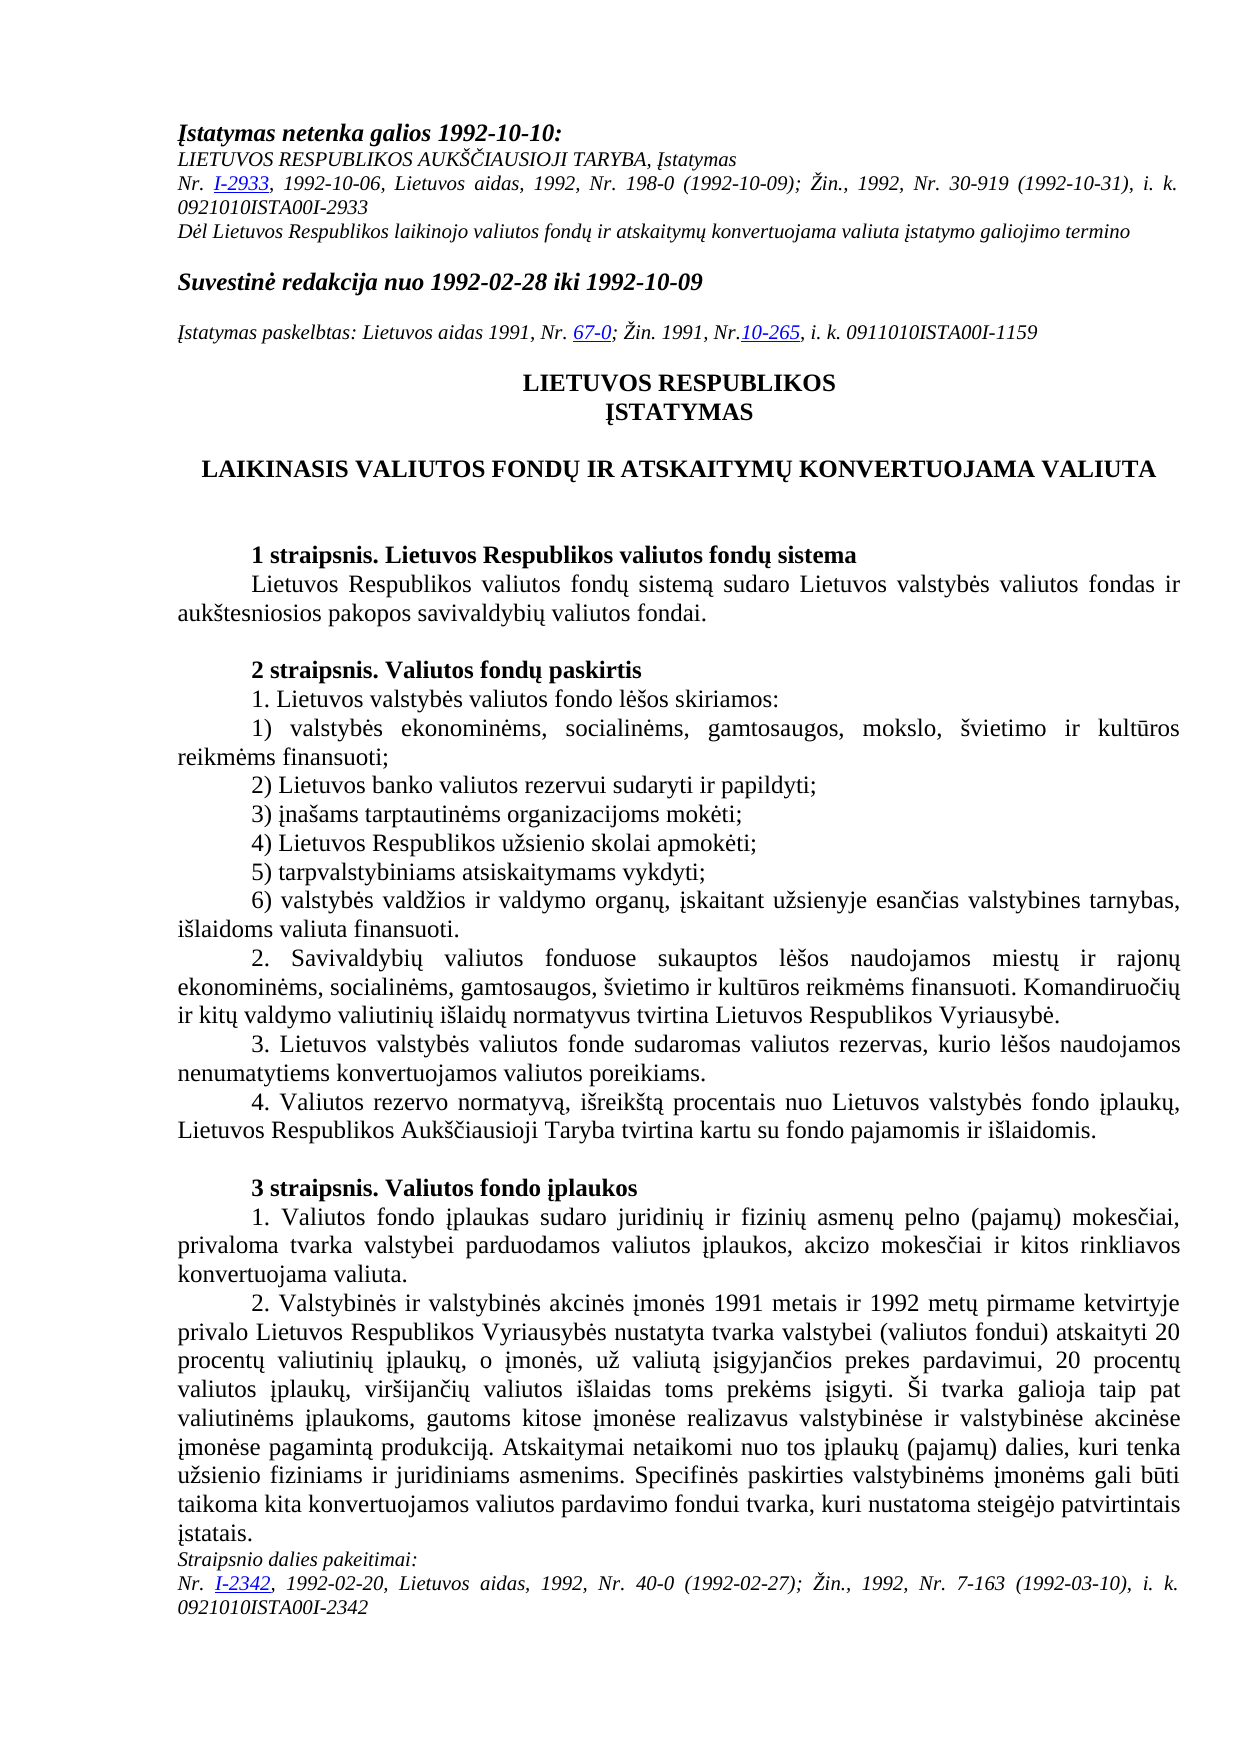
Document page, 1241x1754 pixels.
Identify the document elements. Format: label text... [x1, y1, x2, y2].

text Įstatymas paskelbtas: Lietuvos aidas 1991, Nr. 67-0; Žin. 1991, Nr.10-265, i. k. 0911010ISTA00I-1159 [177, 320, 1181, 344]
text Dėl Lietuvos Respublikos laikinojo valiutos fondų ir atskaitymų konvertuojama valiuta įstatymo galiojimo termino [177, 219, 1181, 243]
text 3 straipsnis. Valiutos fondo įplaukos [177, 1173, 1181, 1202]
text Straipsnio dalies pakeitimai: [177, 1547, 1181, 1571]
text 5) tarpvalstybiniams atsiskaitymams vykdyti; [177, 857, 1181, 886]
text Nr. I-2933, 1992-10-06, Lietuvos aidas, 1992, Nr. 198-0 (1992-10-09); Žin., 1992, Nr. 30-919 (1992-10-31), i. k. 0921010ISTA00I-2933 [177, 171, 1181, 219]
text 4) Lietuvos Respublikos užsienio skolai apmokėti; [177, 828, 1181, 857]
text 1. Valiutos fondo įplaukas sudaro juridinių ir fizinių asmenų pelno (pajamų) mokesčiai, privaloma tvarka valstybei parduodamos valiutos įplaukos, akcizo mokesčiai ir kitos rinkliavos konvertuojama valiuta. [177, 1202, 1181, 1288]
text 3. Lietuvos valstybės valiutos fonde sudaromas valiutos rezervas, kurio lėšos naudojamos nenumatytiems konvertuojamos valiutos poreikiams. [177, 1029, 1181, 1087]
text 4. Valiutos rezervo normatyvą, išreikštą procentais nuo Lietuvos valstybės fondo įplaukų, Lietuvos Respublikos Aukščiausioji Taryba tvirtina kartu su fondo pajamomis ir išlaidomis. [177, 1087, 1181, 1144]
text Nr. I-2342, 1992-02-20, Lietuvos aidas, 1992, Nr. 40-0 (1992-02-27); Žin., 1992, Nr. 7-163 (1992-03-10), i. k. 0921010ISTA00I-2342 [177, 1571, 1181, 1619]
text ĮSTATYMAS [177, 397, 1181, 426]
text 1 straipsnis. Lietuvos Respublikos valiutos fondų sistema [177, 541, 1181, 569]
text 2. Valstybinės ir valstybinės akcinės įmonės 1991 metais ir 1992 metų pirmame ketvirtyje privalo Lietuvos Respublikos Vyriausybės nustatyta tvarka valstybei (valiutos fondui) atskaityti 20 procentų valiutinių įplaukų, o įmonės, už valiutą įsigyjančios prekes pardavimui, 20 procentų valiutos įplaukų, viršijančių valiutos išlaidas toms prekėms įsigyti. Ši tvarka galioja taip pat valiutinėms įplaukoms, gautoms kitose įmonėse realizavus valstybinėse ir valstybinėse akcinėse įmonėse pagamintą produkciją. Atskaitymai netaikomi nuo tos įplaukų (pajamų) dalies, kuri tenka užsienio fiziniams ir juridiniams asmenims. Specifinės paskirties valstybinėms įmonėms gali būti taikoma kita konvertuojamos valiutos pardavimo fondui tvarka, kuri nustatoma steigėjo patvirtintais įstatais. [177, 1288, 1181, 1547]
text 2) Lietuvos banko valiutos rezervui sudaryti ir papildyti; [177, 771, 1181, 799]
text 1. Lietuvos valstybės valiutos fondo lėšos skiriamos: [177, 684, 1181, 713]
text LAIKINASIS VALIUTOS FONDŲ IR ATSKAITYMŲ KONVERTUOJAMA VALIUTA [177, 454, 1181, 483]
text 2 straipsnis. Valiutos fondų paskirtis [177, 656, 1181, 684]
text LIETUVOS RESPUBLIKOS AUKŠČIAUSIOJI TARYBA, Įstatymas [177, 147, 1181, 171]
text Įstatymas netenka galios 1992-10-10: [177, 118, 1181, 147]
text 2. Savivaldybių valiutos fonduose sukauptos lėšos naudojamos miestų ir rajonų ekonominėms, socialinėms, gamtosaugos, švietimo ir kultūros reikmėms finansuoti. Komandiruočių ir kitų valdymo valiutinių išlaidų normatyvus tvirtina Lietuvos Respublikos Vyriausybė. [177, 943, 1181, 1029]
text LIETUVOS RESPUBLIKOS [177, 368, 1181, 397]
text Suvestinė redakcija nuo 1992-02-28 iki 1992-10-09 [177, 267, 1181, 296]
text 3) įnašams tarptautinėms organizacijoms mokėti; [177, 799, 1181, 828]
text 6) valstybės valdžios ir valdymo organų, įskaitant užsienyje esančias valstybines tarnybas, išlaidoms valiuta finansuoti. [177, 886, 1181, 943]
text 1) valstybės ekonominėms, socialinėms, gamtosaugos, mokslo, švietimo ir kultūros reikmėms finansuoti; [177, 713, 1181, 771]
text Lietuvos Respublikos valiutos fondų sistemą sudaro Lietuvos valstybės valiutos fondas ir aukštesniosios pakopos savivaldybių valiutos fondai. [177, 569, 1181, 627]
